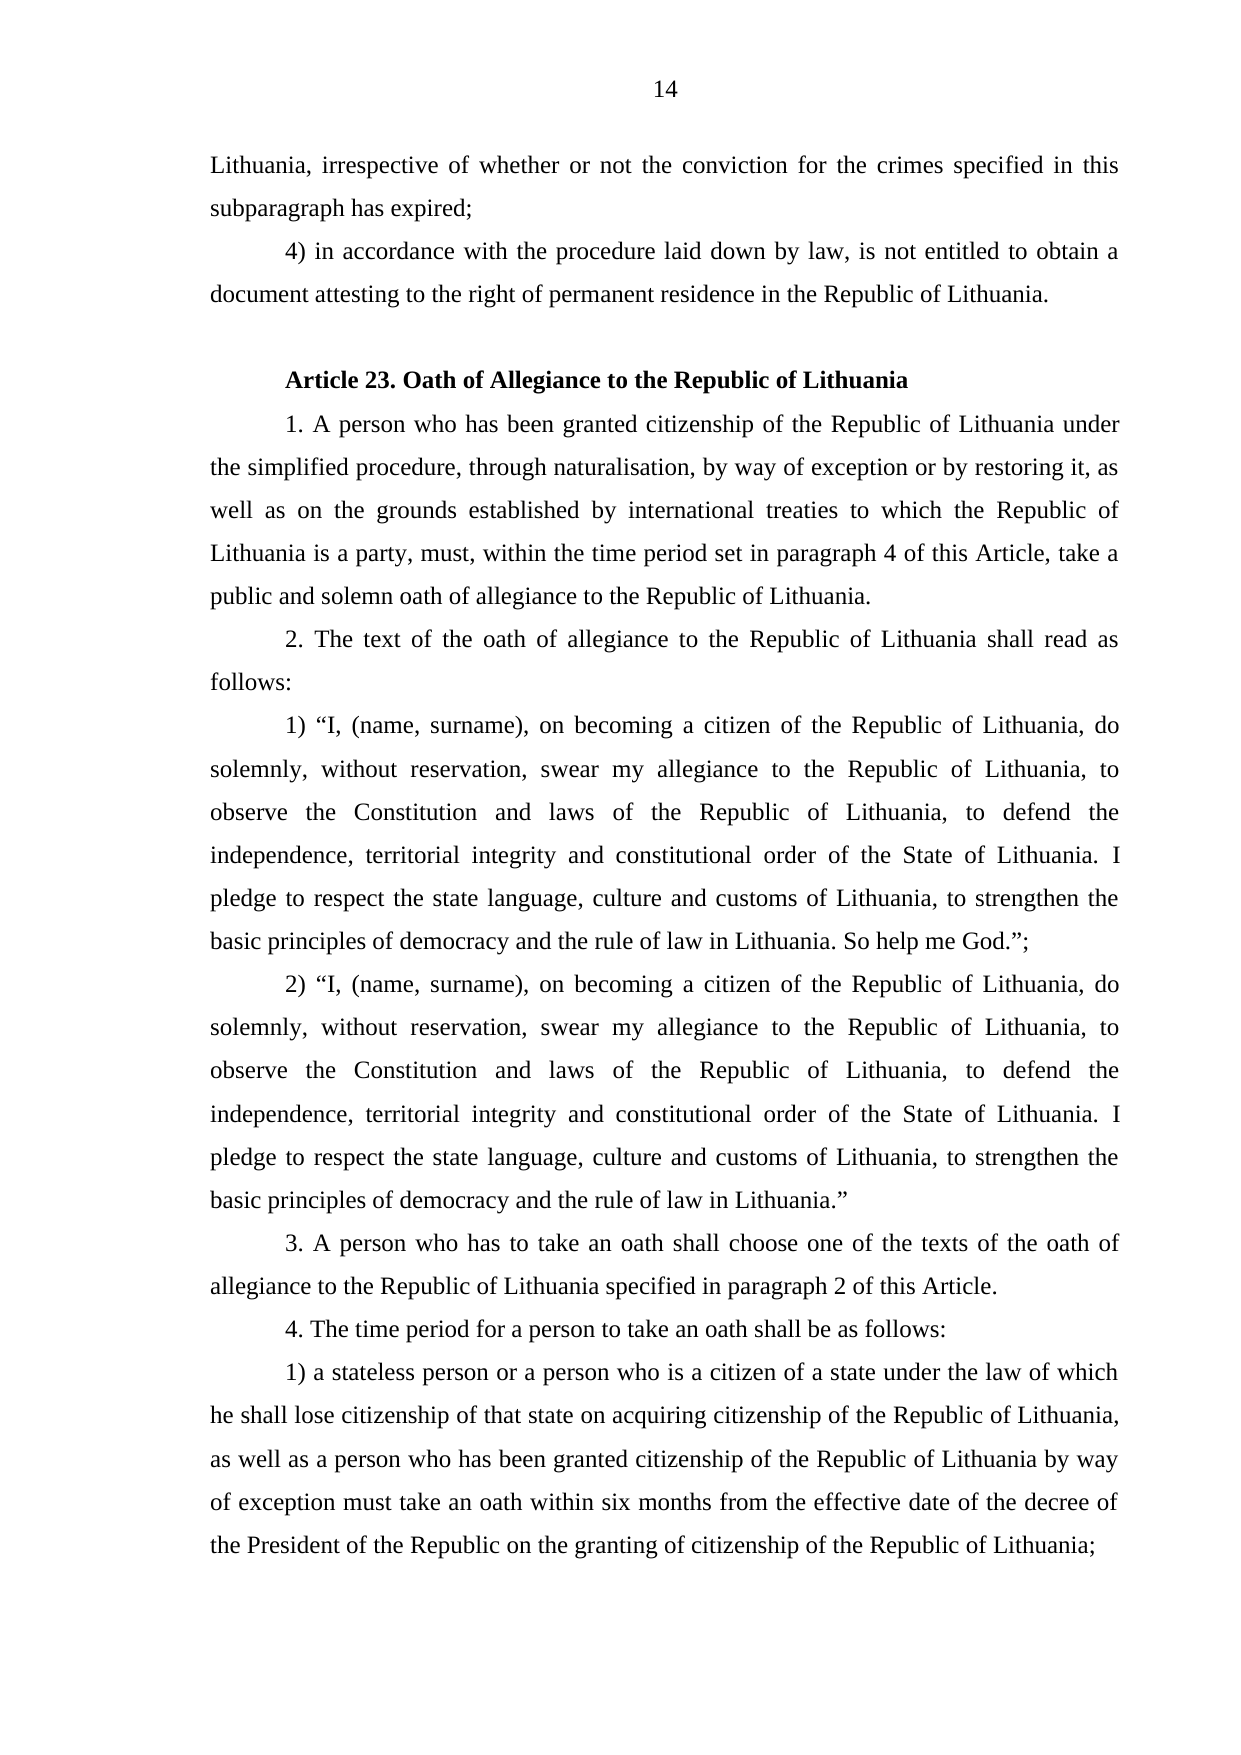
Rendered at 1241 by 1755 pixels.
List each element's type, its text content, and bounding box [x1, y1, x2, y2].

text 2. The text of the oath of allegiance to the Republic of Lithuania shall read as follows: [210, 624, 1120, 696]
text 2) “I, (name, surname), on becoming a citizen of the Republic of Lithuania, do solemnly, without reservation, swear my allegiance to the Republic of Lithuania, to observe the Constitution and laws of the Republic of Lithuania, to defend the independence, territorial integrity and constitutional order of the State of Lithuania. I pledge to respect the state language, culture and customs of Lithuania, to strengthen the basic principles of democracy and the rule of law in Lithuania.” [210, 969, 1120, 1214]
text 4) in accordance with the procedure laid down by law, is not entitled to obtain a document attesting to the right of permanent residence in the Republic of Lithuania. [210, 236, 1120, 308]
text 3. A person who has to take an oath shall choose one of the texts of the oath of allegiance to the Republic of Lithuania specified in paragraph 2 of this Article. [210, 1228, 1120, 1300]
text Article 23. Oath of Allegiance to the Republic of Lithuania [210, 366, 1120, 394]
text 4. The time period for a person to take an oath shall be as follows: [210, 1314, 1120, 1343]
text Lithuania, irrespective of whether or not the conviction for the crimes specified in this subparagraph has expired; [210, 150, 1120, 222]
text 1. A person who has been granted citizenship of the Republic of Lithuania under the simplified procedure, through naturalisation, by way of exception or by restoring it, as well as on the grounds established by international treaties to which the Republic of Lithuania is a party, must, within the time period set in paragraph 4 of this Article, take a public and solemn oath of allegiance to the Republic of Lithuania. [210, 409, 1120, 610]
text 1) “I, (name, surname), on becoming a citizen of the Republic of Lithuania, do solemnly, without reservation, swear my allegiance to the Republic of Lithuania, to observe the Constitution and laws of the Republic of Lithuania, to defend the independence, territorial integrity and constitutional order of the State of Lithuania. I pledge to respect the state language, culture and customs of Lithuania, to strengthen the basic principles of democracy and the rule of law in Lithuania. So help me God.”; [210, 711, 1120, 955]
text 1) a stateless person or a person who is a citizen of a state under the law of which he shall lose citizenship of that state on acquiring citizenship of the Republic of Lithuania, as well as a person who has been granted citizenship of the Republic of Lithuania by way of exception must take an oath within six months from the effective date of the decree of the President of the Republic on the granting of citizenship of the Republic of Lithuania; [210, 1357, 1120, 1559]
